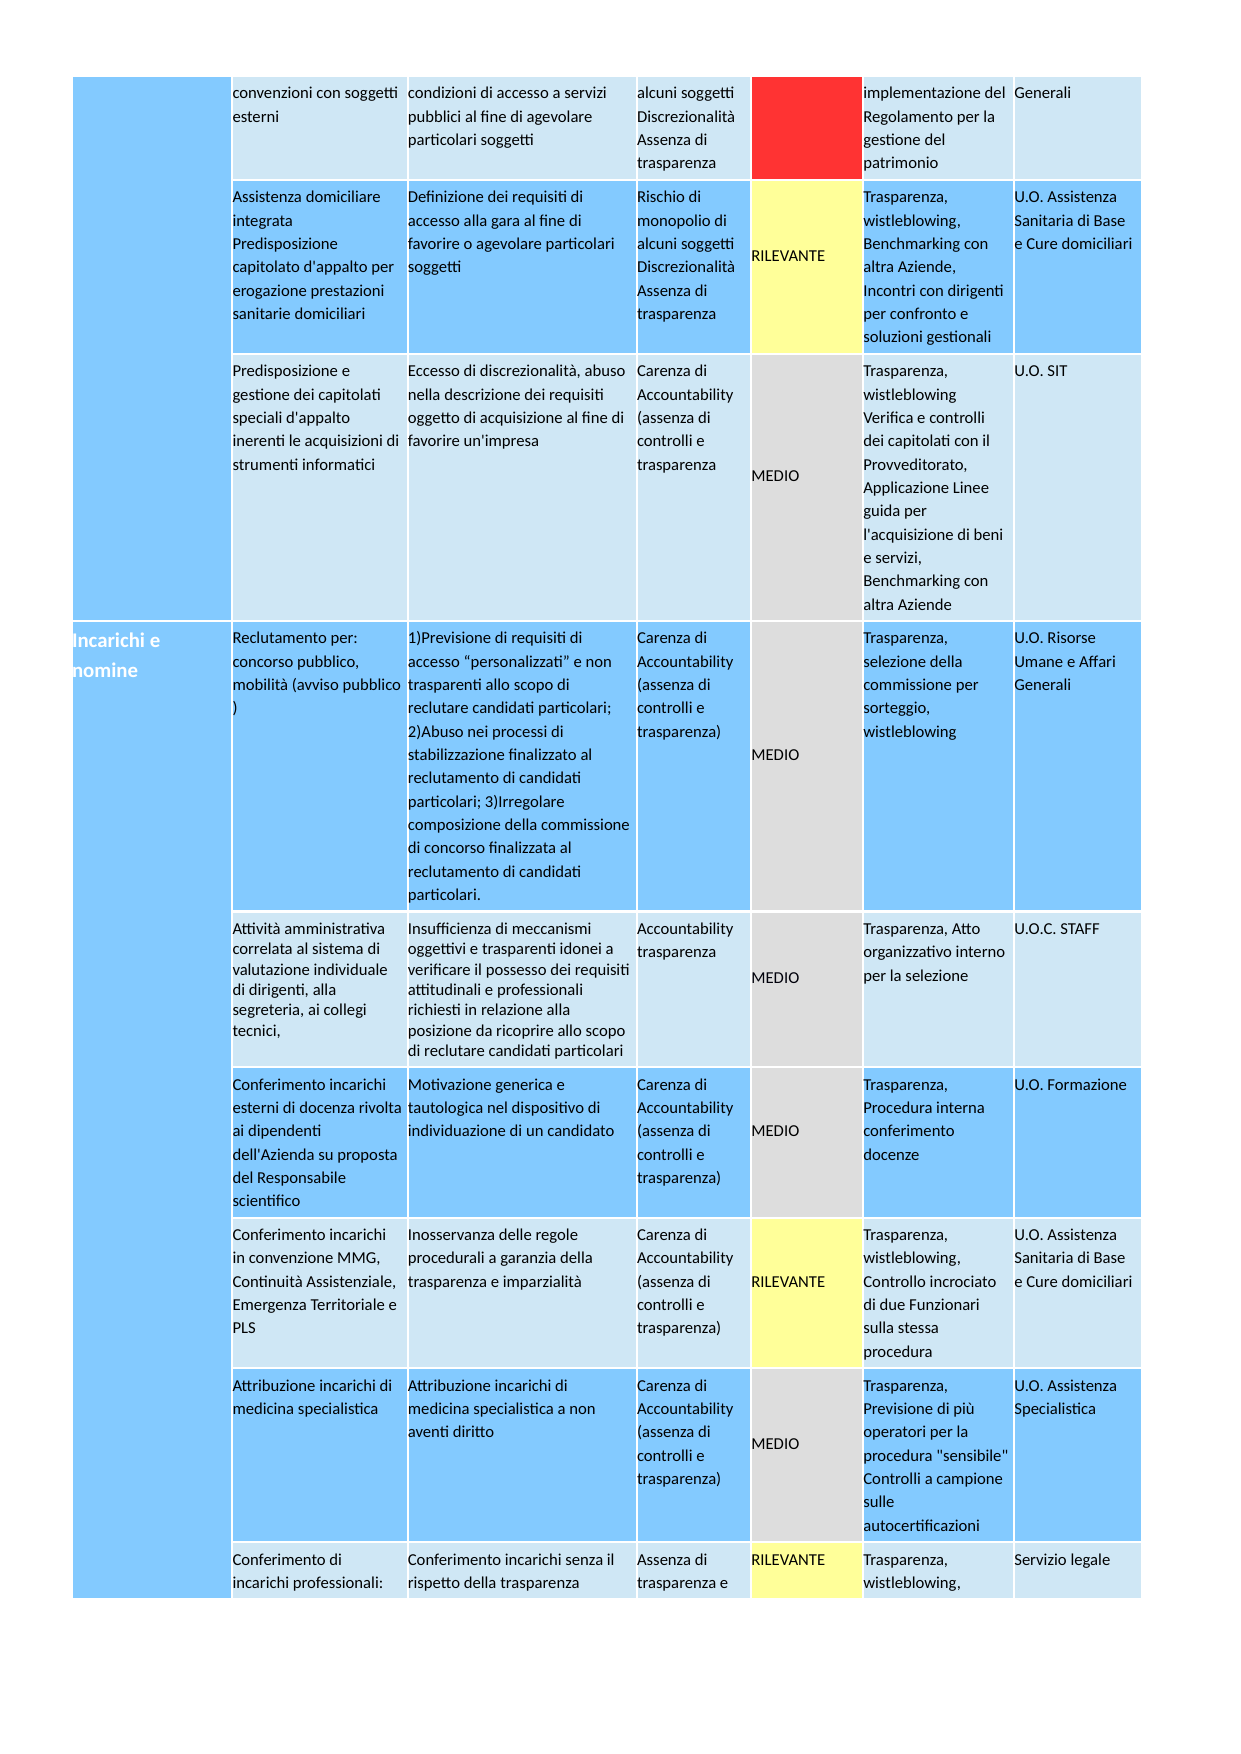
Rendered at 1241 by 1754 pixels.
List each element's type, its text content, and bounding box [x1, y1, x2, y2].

table_cell U.O. Formazione [1015, 1068, 1141, 1217]
table_cell Trasparenza, wistleblowing, [864, 1543, 1013, 1598]
table_cell Conferimento di incarichi professionali: [233, 1543, 407, 1598]
table_cell condizioni di accesso a servizi pubblici al fine di agevolare particolari soggetti [409, 77, 636, 179]
table_cell Trasparenza, Previsione di più operatori per la procedura "sensibile" Controlli a campione sulle autocertificazioni [864, 1369, 1013, 1541]
table_cell Servizio legale [1015, 1543, 1141, 1598]
table_cell Carenza di Accountability (assenza di controlli e trasparenza) [638, 1068, 750, 1217]
table_cell Motivazione generica e tautologica nel dispositivo di individuazione di un candidato [409, 1068, 636, 1217]
table_cell Trasparenza, Procedura interna conferimento docenze [864, 1068, 1013, 1217]
table_cell U.O. Risorse Umane e Affari Generali [1015, 622, 1141, 910]
table_cell [73, 77, 231, 620]
table_cell RILEVANTE [752, 181, 862, 353]
table_cell Trasparenza, wistleblowing, Controllo incrociato di due Funzionari sulla stessa procedura [864, 1219, 1013, 1367]
table_cell Trasparenza, Atto organizzativo interno per la selezione [864, 913, 1013, 1066]
table_cell Attribuzione incarichi di medicina specialistica a non aventi diritto [409, 1369, 636, 1541]
table_cell [752, 77, 862, 179]
table_cell U.O. SIT [1015, 355, 1141, 620]
table_cell Definizione dei requisiti di accesso alla gara al fine di favorire o agevolare particolari soggetti [409, 181, 636, 353]
table_cell Eccesso di discrezionalità, abuso nella descrizione dei requisiti oggetto di acquisizione al fine di favorire un'impresa [409, 355, 636, 620]
table_cell implementazione del Regolamento per la gestione del patrimonio [864, 77, 1013, 179]
table_cell Rischio di monopolio di alcuni soggetti Discrezionalità Assenza di trasparenza [638, 181, 750, 353]
table_cell Predisposizione e gestione dei capitolati speciali d'appalto inerenti le acquisizioni di strumenti informatici [233, 355, 407, 620]
table_cell Attribuzione incarichi di medicina specialistica [233, 1369, 407, 1541]
table_cell Carenza di Accountability (assenza di controlli e trasparenza) [638, 622, 750, 910]
table_cell U.O. Assistenza Specialistica [1015, 1369, 1141, 1541]
table_cell Inosservanza delle regole procedurali a garanzia della trasparenza e imparzialità [409, 1219, 636, 1367]
table_cell Conferimento incarichi esterni di docenza rivolta ai dipendenti dell'Azienda su proposta del Responsabile scientifico [233, 1068, 407, 1217]
table_cell Incarichi e nomine [73, 622, 231, 1598]
table_cell convenzioni con soggetti esterni [233, 77, 407, 179]
table_cell RILEVANTE [752, 1219, 862, 1367]
table_cell Carenza di Accountability (assenza di controlli e trasparenza) [638, 1219, 750, 1367]
table_cell U.O. Assistenza Sanitaria di Base e Cure domiciliari [1015, 1219, 1141, 1367]
table_cell 1)Previsione di requisiti di accesso “personalizzati” e non trasparenti allo scopo di reclutare candidati particolari; 2)Abuso nei processi di stabilizzazione finalizzato al reclutamento di candidati particolari; 3)Irregolare composizione della commissione di concorso finalizzata al reclutamento di candidati particolari. [409, 622, 636, 910]
table_cell Accountability trasparenza [638, 913, 750, 1066]
table_cell Attività amministrativa correlata al sistema di valutazione individuale di dirigenti, alla segreteria, ai collegi tecnici, [233, 913, 407, 1066]
table_cell Assenza di trasparenza e [638, 1543, 750, 1598]
table_cell MEDIO [752, 355, 862, 620]
table_cell MEDIO [752, 1068, 862, 1217]
table_cell alcuni soggetti Discrezionalità Assenza di trasparenza [638, 77, 750, 179]
table_cell Assistenza domiciliare integrata Predisposizione capitolato d'appalto per erogazione prestazioni sanitarie domiciliari [233, 181, 407, 353]
table_cell MEDIO [752, 622, 862, 910]
table_cell Insufficienza di meccanismi oggettivi e trasparenti idonei a verificare il possesso dei requisiti attitudinali e professionali richiesti in relazione alla posizione da ricoprire allo scopo di reclutare candidati particolari [409, 913, 636, 1066]
table_cell Conferimento incarichi in convenzione MMG, Continuità Assistenziale, Emergenza Territoriale e PLS [233, 1219, 407, 1367]
table_cell RILEVANTE [752, 1543, 862, 1598]
table_cell Carenza di Accountability (assenza di controlli e trasparenza) [638, 1369, 750, 1541]
table_cell U.O. Assistenza Sanitaria di Base e Cure domiciliari [1015, 181, 1141, 353]
table_cell Trasparenza, wistleblowing, Benchmarking con altra Aziende, Incontri con dirigenti per confronto e soluzioni gestionali [864, 181, 1013, 353]
table_cell U.O.C. STAFF [1015, 913, 1141, 1066]
table_cell MEDIO [752, 1369, 862, 1541]
table_cell Trasparenza, selezione della commissione per sorteggio, wistleblowing [864, 622, 1013, 910]
table_cell Trasparenza, wistleblowing Verifica e controlli dei capitolati con il Provveditorato, Applicazione Linee guida per l'acquisizione di beni e servizi, Benchmarking con altra Aziende [864, 355, 1013, 620]
table_cell Carenza di Accountability (assenza di controlli e trasparenza [638, 355, 750, 620]
table_cell Generali [1015, 77, 1141, 179]
table_cell Conferimento incarichi senza il rispetto della trasparenza [409, 1543, 636, 1598]
table_cell MEDIO [752, 913, 862, 1066]
table_cell Reclutamento per: concorso pubblico, mobilità (avviso pubblico ) [233, 622, 407, 910]
